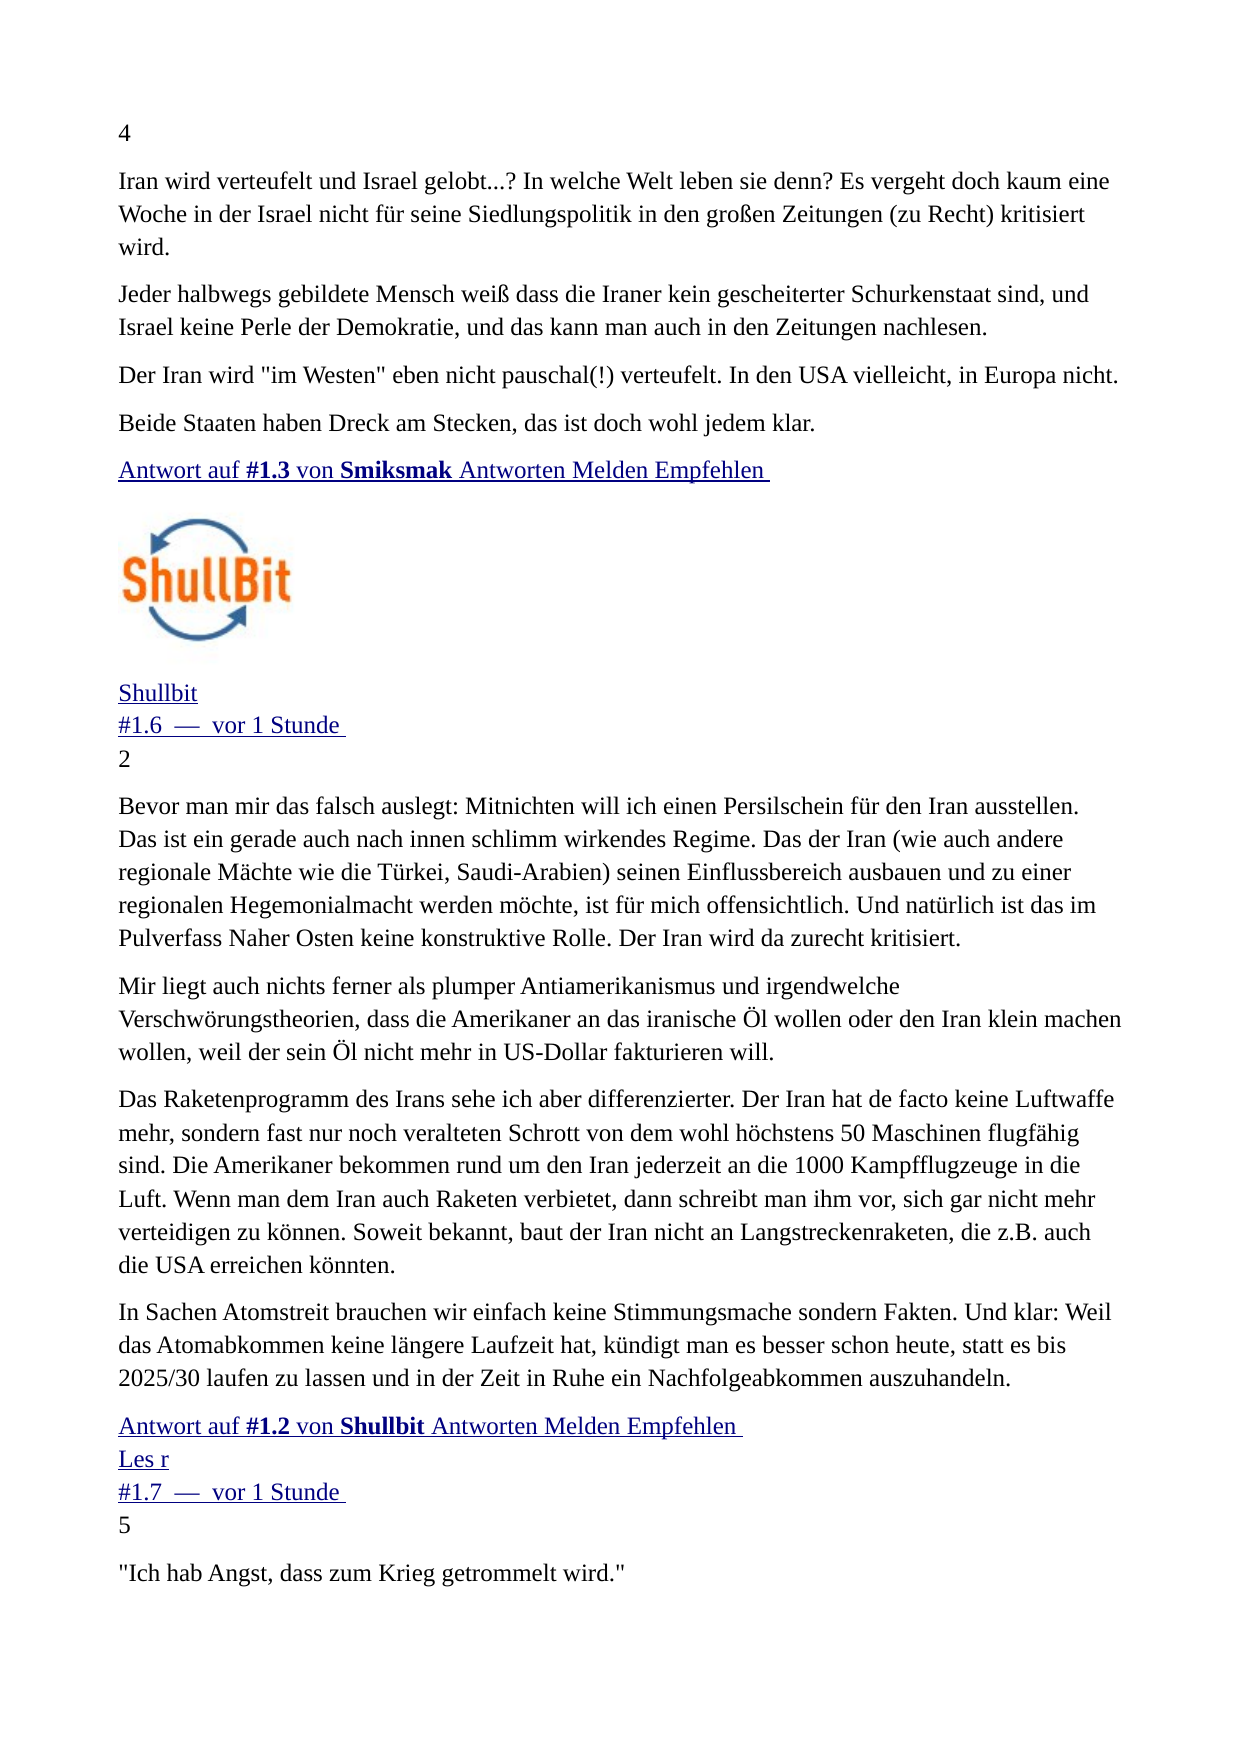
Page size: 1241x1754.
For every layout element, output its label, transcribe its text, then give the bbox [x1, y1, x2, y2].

text In Sachen Atomstreit brauchen wir einfach keine Stimmungsmache sondern Fakten. Und klar: Weil das Atomabkommen keine längere Laufzeit hat, kündigt man es besser schon heute, statt es bis 2025/30 laufen zu lassen und in der Zeit in Ruhe ein Nachfolgeabkommen auszuhandeln. [118, 1297, 1122, 1392]
text Shullbit [118, 678, 1122, 706]
text Antwort auf #1.3 von Smiksmak Antworten Melden Empfehlen [118, 455, 1122, 484]
text 5 [118, 1510, 1122, 1539]
text 4 [118, 118, 1122, 147]
picture [118, 488, 298, 668]
text #1.7 — vor 1 Stunde [118, 1477, 1122, 1506]
text Iran wird verteufelt und Israel gelobt...? In welche Welt leben sie denn? Es vergeht doch kaum eine Woche in der Israel nicht für seine Siedlungspolitik in den großen Zeitungen (zu Recht) kritisiert wird. [118, 166, 1122, 261]
text Jeder halbwegs gebildete Mensch weiß dass die Iraner kein gescheiterter Schurkenstaat sind, und Israel keine Perle der Demokratie, und das kann man auch in den Zeitungen nachlesen. [118, 279, 1122, 341]
text #1.6 — vor 1 Stunde [118, 711, 1122, 739]
text Der Iran wird "im Westen" eben nicht pauschal(!) verteufelt. In den USA vielleicht, in Europa nicht. [118, 360, 1122, 389]
text Mir liegt auch nichts ferner als plumper Antiamerikanismus und irgendwelche Verschwörungstheorien, dass die Amerikaner an das iranische Öl wollen oder den Iran klein machen wollen, weil der sein Öl nicht mehr in US-Dollar fakturieren will. [118, 971, 1122, 1066]
text Das Raketenprogramm des Irans sehe ich aber differenzierter. Der Iran hat de facto keine Luftwaffe mehr, sondern fast nur noch veralteten Schrott von dem wohl höchstens 50 Maschinen flugfähig sind. Die Amerikaner bekommen rund um den Iran jederzeit an die 1000 Kampfflugzeuge in die Luft. Wenn man dem Iran auch Raketen verbietet, dann schreibt man ihm vor, sich gar nicht mehr verteidigen zu können. Soweit bekannt, baut der Iran nicht an Langstreckenraketen, die z.B. auch die USA erreichen könnten. [118, 1084, 1122, 1278]
text Les r [118, 1444, 1122, 1473]
text 2 [118, 744, 1122, 772]
text Bevor man mir das falsch auslegt: Mitnichten will ich einen Persilschein für den Iran ausstellen. Das ist ein gerade auch nach innen schlimm wirkendes Regime. Das der Iran (wie auch andere regionale Mächte wie die Türkei, Saudi-Arabien) seinen Einflussbereich ausbauen und zu einer regionalen Hegemonialmacht werden möchte, ist für mich offensichtlich. Und natürlich ist das im Pulverfass Naher Osten keine konstruktive Rolle. Der Iran wird da zurecht kritisiert. [118, 791, 1122, 952]
text Beide Staaten haben Dreck am Stecken, das ist doch wohl jedem klar. [118, 408, 1122, 436]
text Antwort auf #1.2 von Shullbit Antworten Melden Empfehlen [118, 1411, 1122, 1440]
text "Ich hab Angst, dass zum Krieg getrommelt wird." [118, 1558, 1122, 1586]
